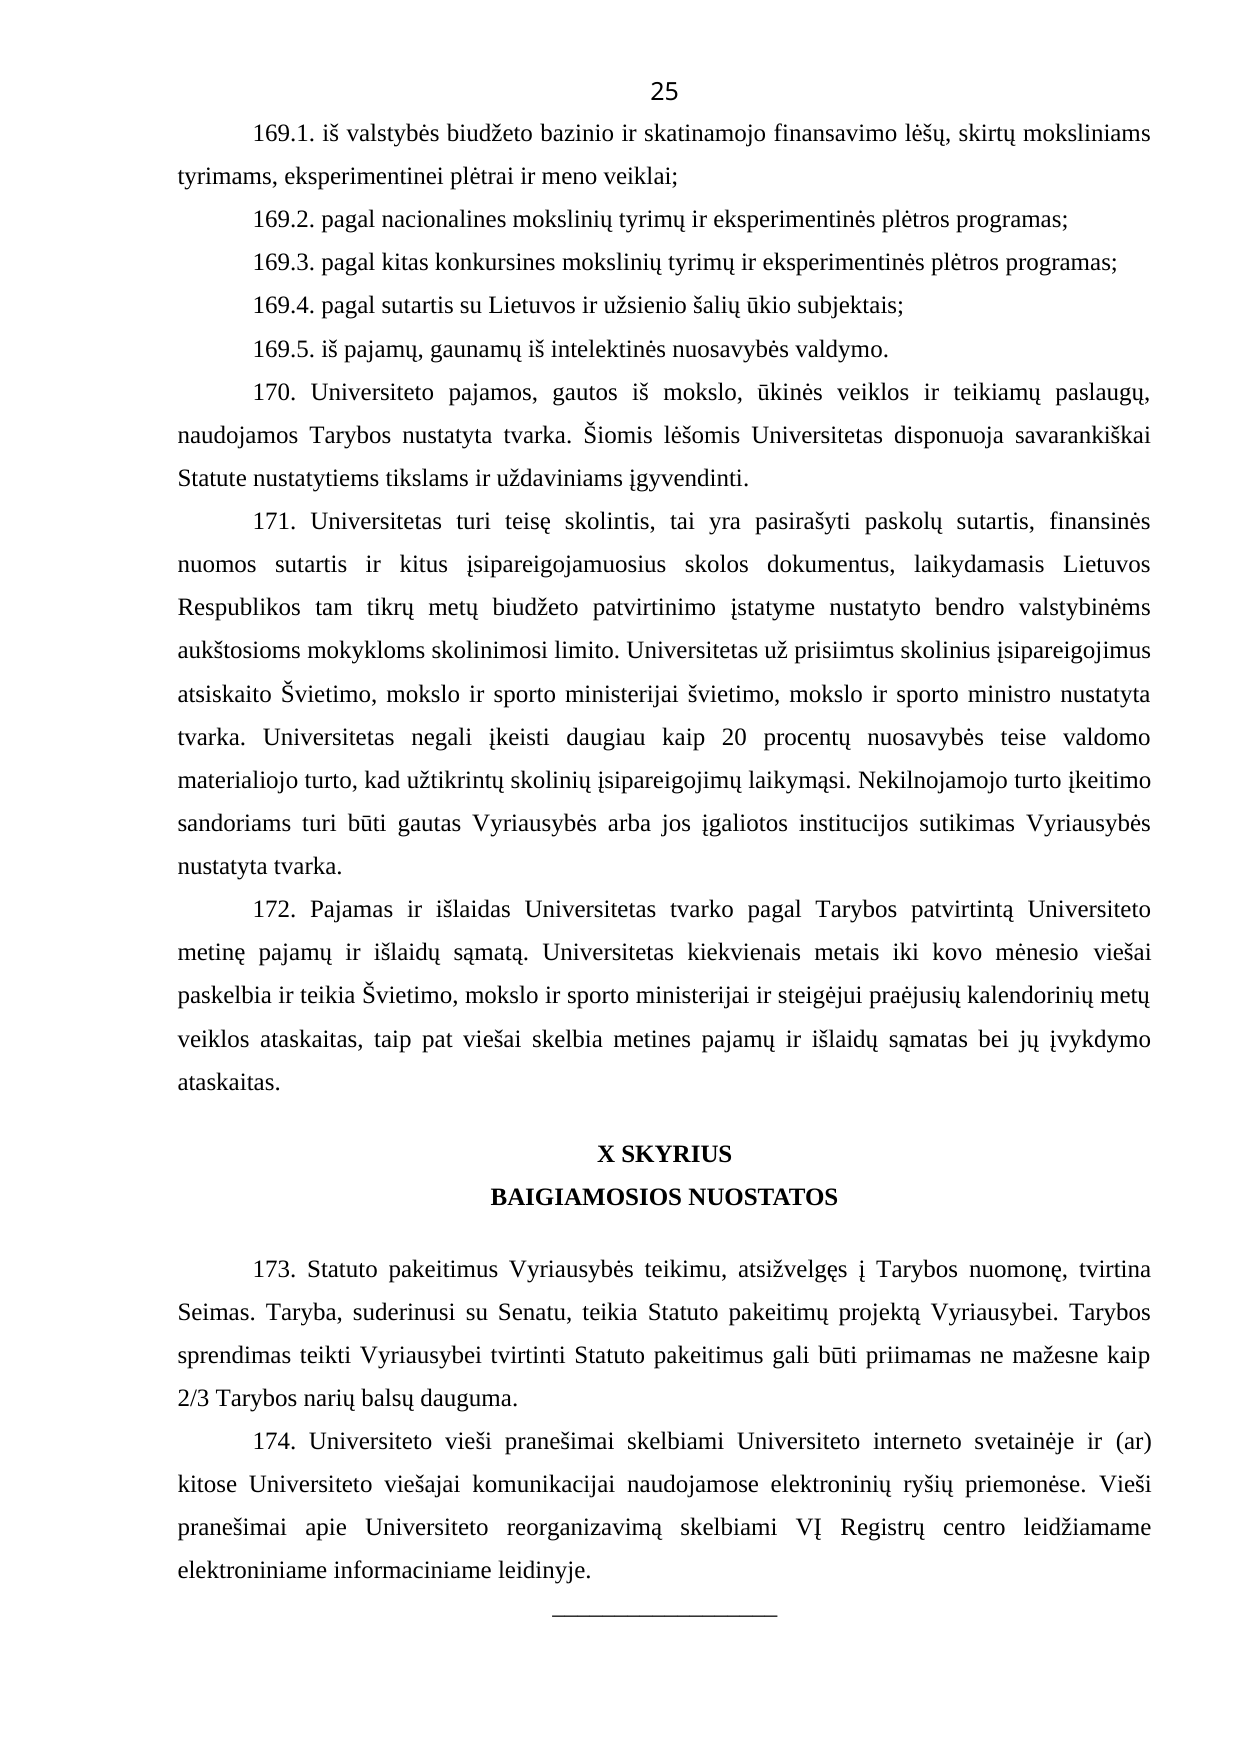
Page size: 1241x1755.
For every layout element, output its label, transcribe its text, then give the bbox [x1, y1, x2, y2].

text 169.2. pagal nacionalines mokslinių tyrimų ir eksperimentinės plėtros programas; [177, 204, 1152, 233]
text 171. Universitetas turi teisę skolintis, tai yra pasirašyti paskolų sutartis, finansinės nuomos sutartis ir kitus įsipareigojamuosius skolos dokumentus, laikydamasis Lietuvos Respublikos tam tikrų metų biudžeto patvirtinimo įstatyme nustatyto bendro valstybinėms aukštosioms mokykloms skolinimosi limito. Universitetas už prisiimtus skolinius įsipareigojimus atsiskaito Švietimo, mokslo ir sporto ministerijai švietimo, mokslo ir sporto ministro nustatyta tvarka. Universitetas negali įkeisti daugiau kaip 20 procentų nuosavybės teise valdomo materialiojo turto, kad užtikrintų skolinių įsipareigojimų laikymąsi. Nekilnojamojo turto įkeitimo sandoriams turi būti gautas Vyriausybės arba jos įgaliotos institucijos sutikimas Vyriausybės nustatyta tvarka. [177, 506, 1152, 880]
text 169.1. iš valstybės biudžeto bazinio ir skatinamojo finansavimo lėšų, skirtų moksliniams tyrimams, eksperimentinei plėtrai ir meno veiklai; [177, 118, 1152, 190]
text 169.4. pagal sutartis su Lietuvos ir užsienio šalių ūkio subjektais; [177, 291, 1152, 319]
text 172. Pajamas ir išlaidas Universitetas tvarko pagal Tarybos patvirtintą Universiteto metinę pajamų ir išlaidų sąmatą. Universitetas kiekvienais metais iki kovo mėnesio viešai paskelbia ir teikia Švietimo, mokslo ir sporto ministerijai ir steigėjui praėjusių kalendorinių metų veiklos ataskaitas, taip pat viešai skelbia metines pajamų ir išlaidų sąmatas bei jų įvykdymo ataskaitas. [177, 894, 1152, 1096]
text BAIGIAMOSIOS NUOSTATOS [177, 1182, 1152, 1211]
text 174. Universiteto vieši pranešimai skelbiami Universiteto interneto svetainėje ir (ar) kitose Universiteto viešajai komunikacijai naudojamose elektroninių ryšių priemonėse. Vieši pranešimai apie Universiteto reorganizavimą skelbiami VĮ Registrų centro leidžiamame elektroniniame informaciniame leidinyje. [177, 1426, 1152, 1584]
text X SKYRIUS [177, 1139, 1152, 1167]
text 169.5. iš pajamų, gaunamų iš intelektinės nuosavybės valdymo. [177, 334, 1152, 362]
text –––––––––––––––––– [177, 1599, 1152, 1627]
text 170. Universiteto pajamos, gautos iš mokslo, ūkinės veiklos ir teikiamų paslaugų, naudojamos Tarybos nustatyta tvarka. Šiomis lėšomis Universitetas disponuoja savarankiškai Statute nustatytiems tikslams ir uždaviniams įgyvendinti. [177, 377, 1152, 492]
text 169.3. pagal kitas konkursines mokslinių tyrimų ir eksperimentinės plėtros programas; [177, 247, 1152, 276]
text 173. Statuto pakeitimus Vyriausybės teikimu, atsižvelgęs į Tarybos nuomonę, tvirtina Seimas. Taryba, suderinusi su Senatu, teikia Statuto pakeitimų projektą Vyriausybei. Tarybos sprendimas teikti Vyriausybei tvirtinti Statuto pakeitimus gali būti priimamas ne mažesne kaip 2/3 Tarybos narių balsų dauguma. [177, 1254, 1152, 1412]
